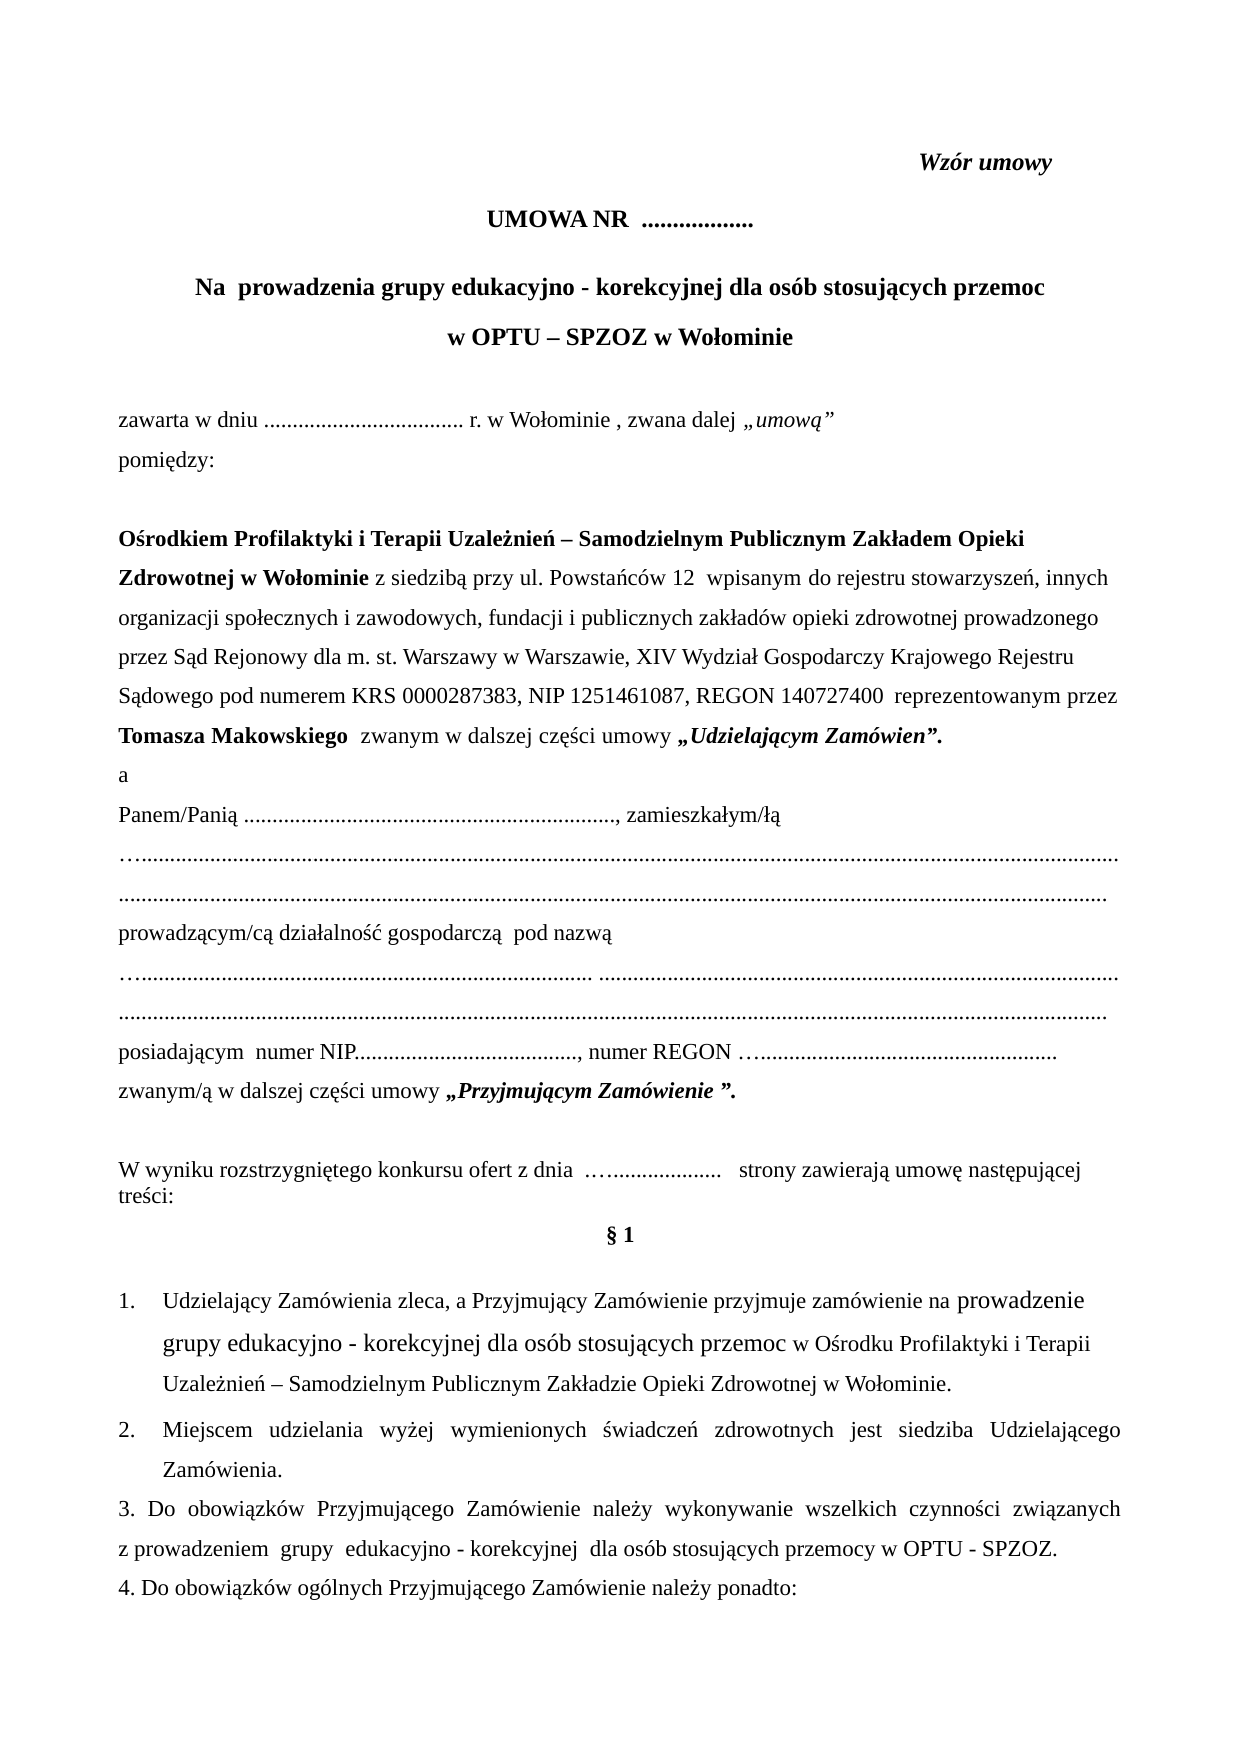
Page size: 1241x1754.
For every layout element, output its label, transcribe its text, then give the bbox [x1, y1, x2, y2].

text Wzór umowy [118, 147, 1122, 176]
subtitle Na prowadzenia grupy edukacyjno - korekcyjnej dla osób stosujących przemoc [118, 272, 1122, 301]
text prowadzącym/cą działalność gospodarczą pod nazwą …............................................................................... ........................................................................................................................................................................................................................................................................ [118, 919, 1122, 1025]
text Ośrodkiem Profilaktyki i Terapii Uzależnień – Samodzielnym Publicznym Zakładem Opieki Zdrowotnej w Wołominie z siedzibą przy ul. Powstańców 12 wpisanym do rejestru stowarzyszeń, innych organizacji społecznych i zawodowych, fundacji i publicznych zakładów opieki zdrowotnej prowadzonego przez Sąd Rejonowy dla m. st. Warszawy w Warszawie, XIV Wydział Gospodarczy Krajowego Rejestru Sądowego pod numerem KRS 0000287383, NIP 1251461087, REGON 140727400 reprezentowanym przez Tomasza Makowskiego zwanym w dalszej części umowy „Udzielającym Zamówien”. [118, 525, 1122, 748]
text pomiędzy: [118, 446, 1122, 472]
list Miejscem udzielania wyżej wymienionych świadczeń zdrowotnych jest siedziba Udzielającego Zamówienia. [118, 1416, 1122, 1482]
title UMOWA NR .................. [118, 204, 1122, 233]
text W wyniku rozstrzygniętego konkursu ofert z dnia .…................... strony zawierają umowę następującej treści: [118, 1156, 1122, 1208]
text zawarta w dniu ................................... r. w Wołominie , zwana dalej „umową” [118, 406, 1122, 433]
subtitle Udzielający Zamówienia zleca, a Przyjmujący Zamówienie przyjmuje zamówienie na prowadzenie grupy edukacyjno - korekcyjnej dla osób stosujących przemoc w Ośrodku Profilaktyki i Terapii Uzależnień – Samodzielnym Publicznym Zakładzie Opieki Zdrowotnej w Wołominie. [118, 1285, 1122, 1397]
text 4. Do obowiązków ogólnych Przyjmującego Zamówienie należy ponadto: [118, 1574, 1122, 1600]
text Panem/Panią ................................................................., zamieszkałym/łą …........................................................................................................................................................................................................................................................................................................................................................ [118, 801, 1122, 906]
subtitle w OPTU – SPZOZ w Wołominie [118, 322, 1122, 351]
text a [118, 762, 1122, 788]
text 3. Do obowiązków Przyjmującego Zamówienie należy wykonywanie wszelkich czynności związanych z prowadzeniem grupy edukacyjno - korekcyjnej dla osób stosujących przemocy w OPTU - SPZOZ. [118, 1495, 1122, 1561]
text zwanym/ą w dalszej części umowy „Przyjmującym Zamówienie ”. [118, 1077, 1122, 1104]
text posiadającym numer NIP......................................., numer REGON ….................................................... [118, 1038, 1122, 1064]
text § 1 [118, 1221, 1122, 1247]
